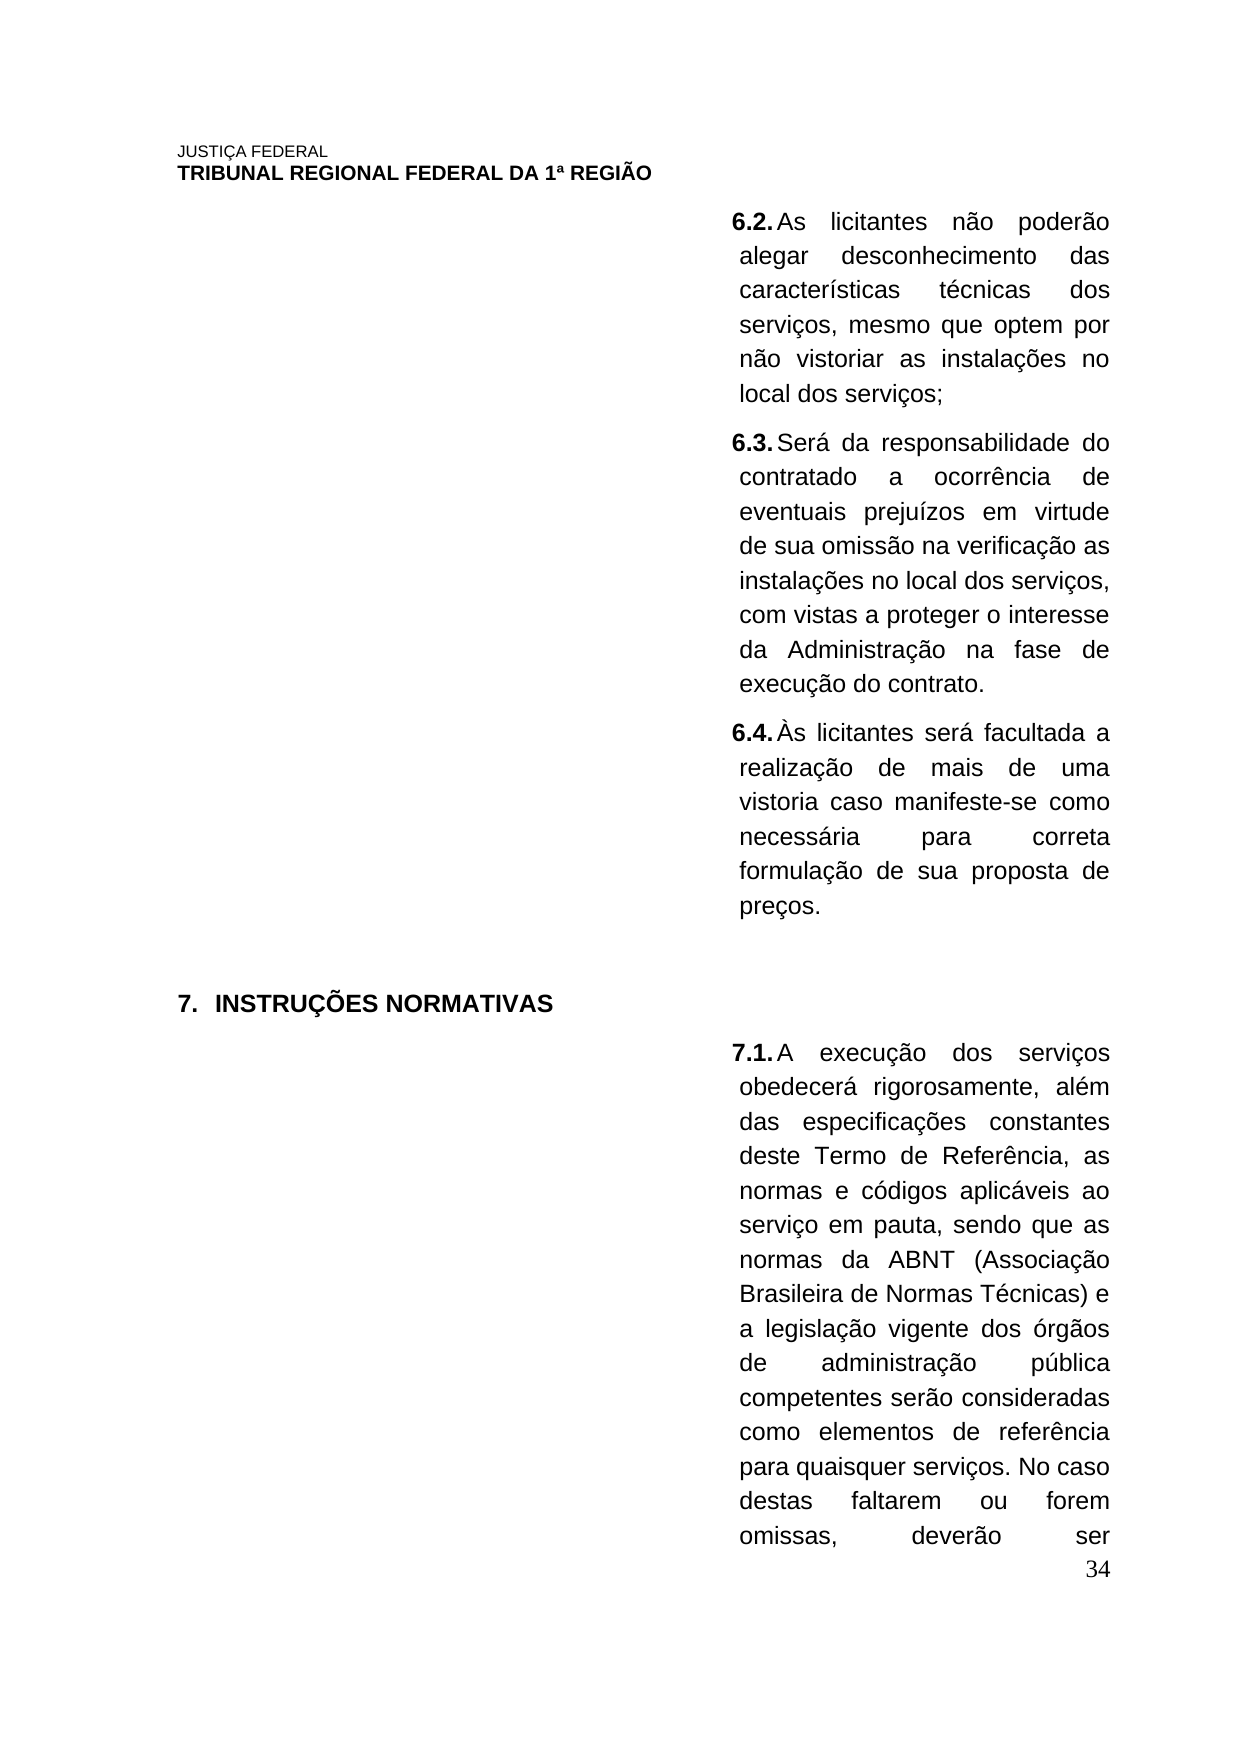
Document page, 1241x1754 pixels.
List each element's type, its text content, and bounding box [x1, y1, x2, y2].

list As licitantes não poderão alegar desconhecimento das características técnicas dos serviços, mesmo que optem por não vistoriar as instalações no local dos serviços; [694, 206, 1110, 408]
list INSTRUÇÕES NORMATIVAS [177, 989, 308, 1018]
list A execução dos serviços obedecerá rigorosamente, além das especificações constantes deste Termo de Referência, as normas e códigos aplicáveis ao serviço em pauta, sendo que as normas da ABNT (Associação Brasileira de Normas Técnicas) e a legislação vigente dos órgãos de administração pública competentes serão consideradas como elementos de referência para quaisquer serviços. No caso destas faltarem ou forem omissas, deverão ser [694, 1038, 1110, 1549]
list INSTRUÇÕES NORMATIVAS [985, 989, 1110, 1018]
list Às licitantes será facultada a realização de mais de uma vistoria caso manifeste-se como necessária para correta formulação de sua proposta de preços. [985, 718, 1110, 919]
list Será da responsabilidade do contratado a ocorrência de eventuais prejuízos em virtude de sua omissão na verificação as instalações no local dos serviços, com vistas a proteger o interesse da Administração na fase de execução do contrato. [694, 428, 1110, 698]
